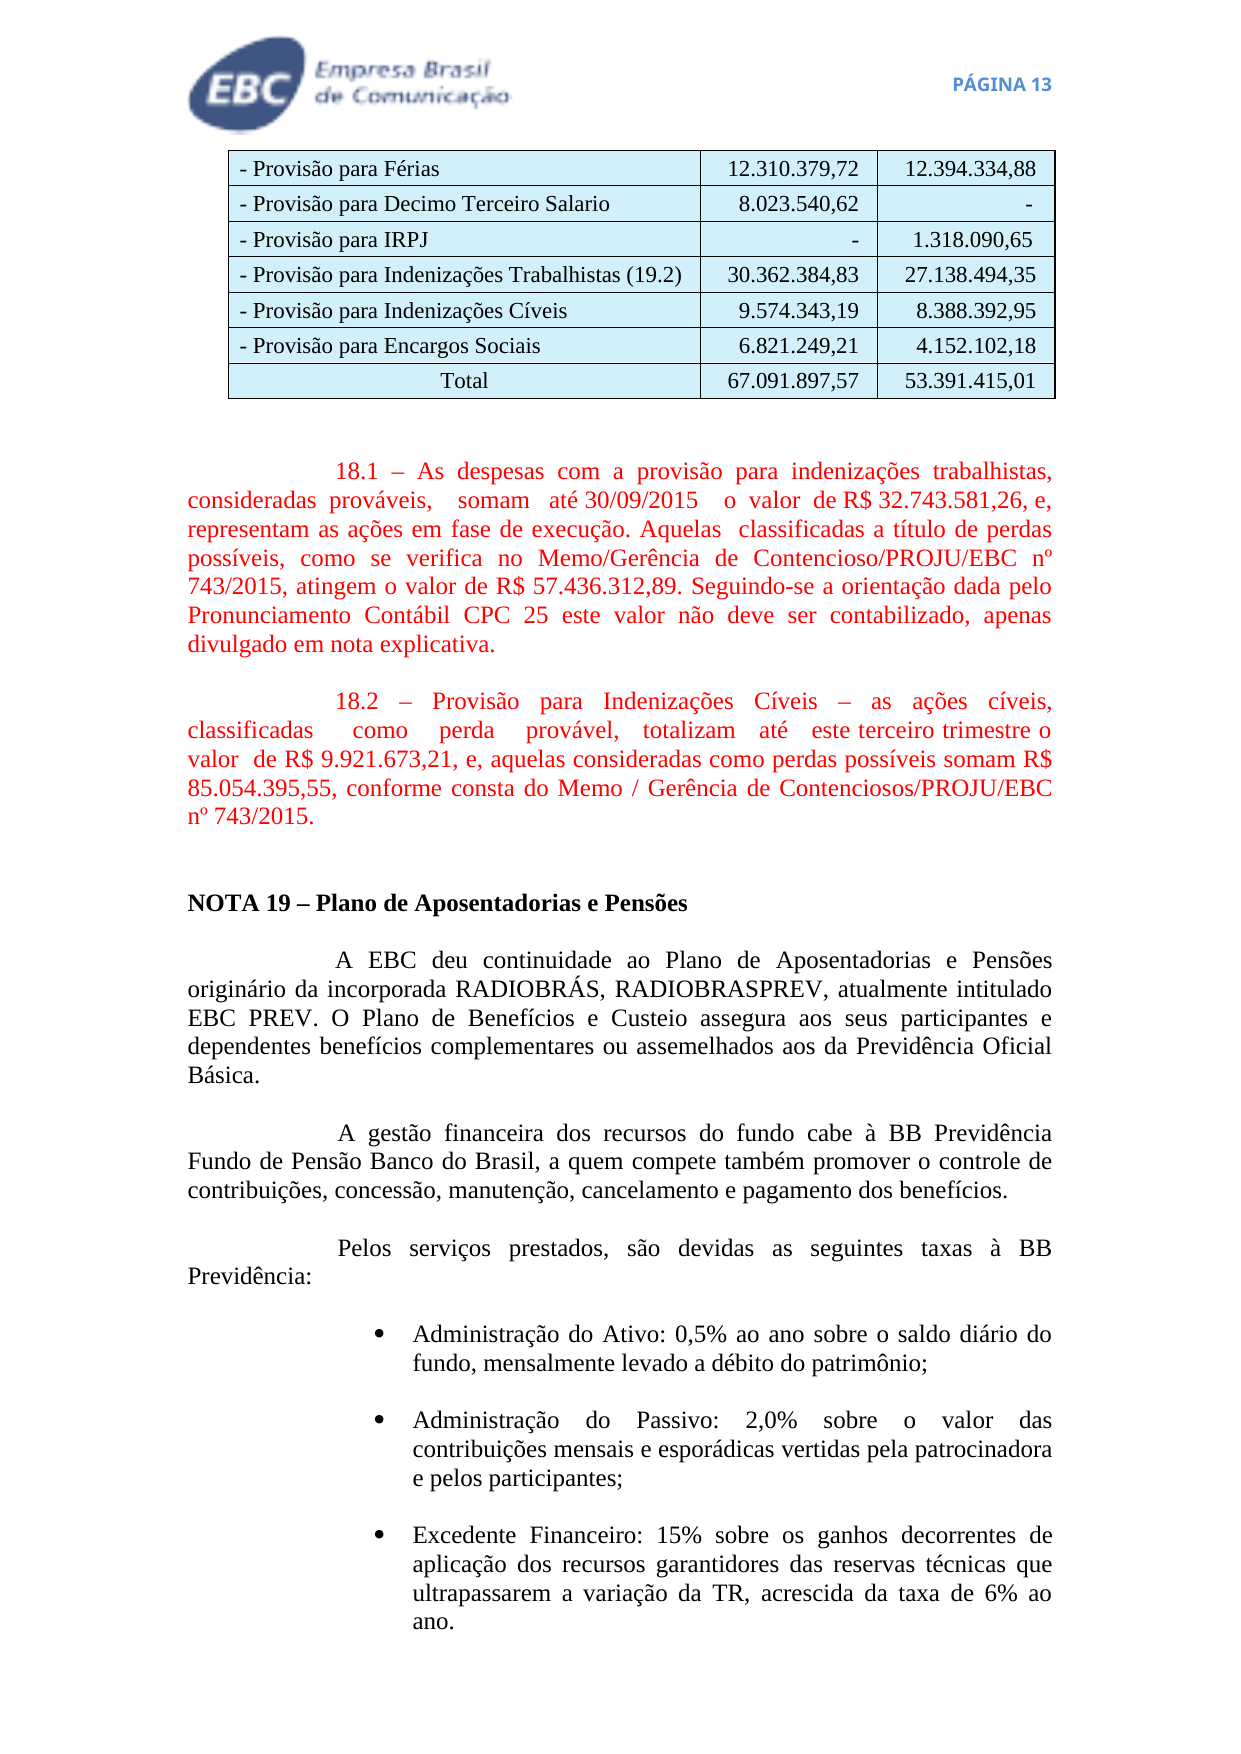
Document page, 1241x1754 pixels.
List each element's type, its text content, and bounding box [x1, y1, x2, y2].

table_cell 27.138.494,35 [878, 257, 1054, 292]
list Administração do Passivo: 2,0% sobre o valor das contribuições mensais e esporádicas vertidas pela patrocinadora e pelos participantes; [375, 1405, 1053, 1491]
table_cell - Provisão para Indenizações Trabalhistas (19.2) [229, 257, 700, 292]
table_cell 12.310.379,72 [701, 151, 877, 185]
table_cell - Provisão para IRPJ [229, 222, 700, 256]
text NOTA 19 – Plano de Aposentadorias e Pensões [187, 888, 1053, 916]
table_cell 9.574.343,19 [701, 293, 877, 327]
table_cell 53.391.415,01 [878, 364, 1054, 398]
table_cell - [701, 222, 877, 256]
table_cell 8.388.392,95 [878, 293, 1054, 327]
table_cell - Provisão para Férias [229, 151, 700, 185]
table_cell 1.318.090,65 [878, 222, 1054, 256]
text 18.2 – Provisão para Indenizações Cíveis – as ações cíveis, classificadas como perda provável, totalizam até este terceiro trimestre o valor de R$ 9.921.673,21, e, aquelas consideradas como perdas possíveis somam R$ 85.054.395,55, conforme consta do Memo / Gerência de Contenciosos/PROJU/EBC nº 743/2015. [187, 686, 1053, 830]
table_cell - Provisão para Indenizações Cíveis [229, 293, 700, 327]
table_cell 30.362.384,83 [701, 257, 877, 292]
text 18.1 – As despesas com a provisão para indenizações trabalhistas, consideradas prováveis, somam até 30/09/2015 o valor de R$ 32.743.581,26, e, representam as ações em fase de execução. Aquelas classificadas a título de perdas possíveis, como se verifica no Memo/Gerência de Contencioso/PROJU/EBC nº 743/2015, atingem o valor de R$ 57.436.312,89. Seguindo-se a orientação dada pelo Pronunciamento Contábil CPC 25 este valor não deve ser contabilizado, apenas divulgado em nota explicativa. [187, 456, 1053, 658]
list Excedente Financeiro: 15% sobre os ganhos decorrentes de aplicação dos recursos garantidores das reservas técnicas que ultrapassarem a variação da TR, acrescida da taxa de 6% ao ano. [375, 1520, 1053, 1635]
table_cell 67.091.897,57 [701, 364, 877, 398]
text A EBC deu continuidade ao Plano de Aposentadorias e Pensões originário da incorporada RADIOBRÁS, RADIOBRASPREV, atualmente intitulado EBC PREV. O Plano de Benefícios e Custeio assegura aos seus participantes e dependentes benefícios complementares ou assemelhados aos da Previdência Oficial Básica. [187, 945, 1053, 1089]
text Pelos serviços prestados, são devidas as seguintes taxas à BB Previdência: [187, 1233, 1053, 1290]
list Administração do Ativo: 0,5% ao ano sobre o saldo diário do fundo, mensalmente levado a débito do patrimônio; [375, 1319, 1053, 1376]
table_cell - Provisão para Decimo Terceiro Salario [229, 186, 700, 221]
table_cell - [878, 186, 1054, 221]
text A gestão financeira dos recursos do fundo cabe à BB Previdência Fundo de Pensão Banco do Brasil, a quem compete também promover o controle de contribuições, concessão, manutenção, cancelamento e pagamento dos benefícios. [187, 1118, 1053, 1204]
table_cell Total [229, 364, 700, 398]
table_cell 6.821.249,21 [701, 328, 877, 362]
table_cell - Provisão para Encargos Sociais [229, 328, 700, 362]
table_cell 12.394.334,88 [878, 151, 1054, 185]
table_cell 4.152.102,18 [878, 328, 1054, 362]
table_cell 8.023.540,62 [701, 186, 877, 221]
